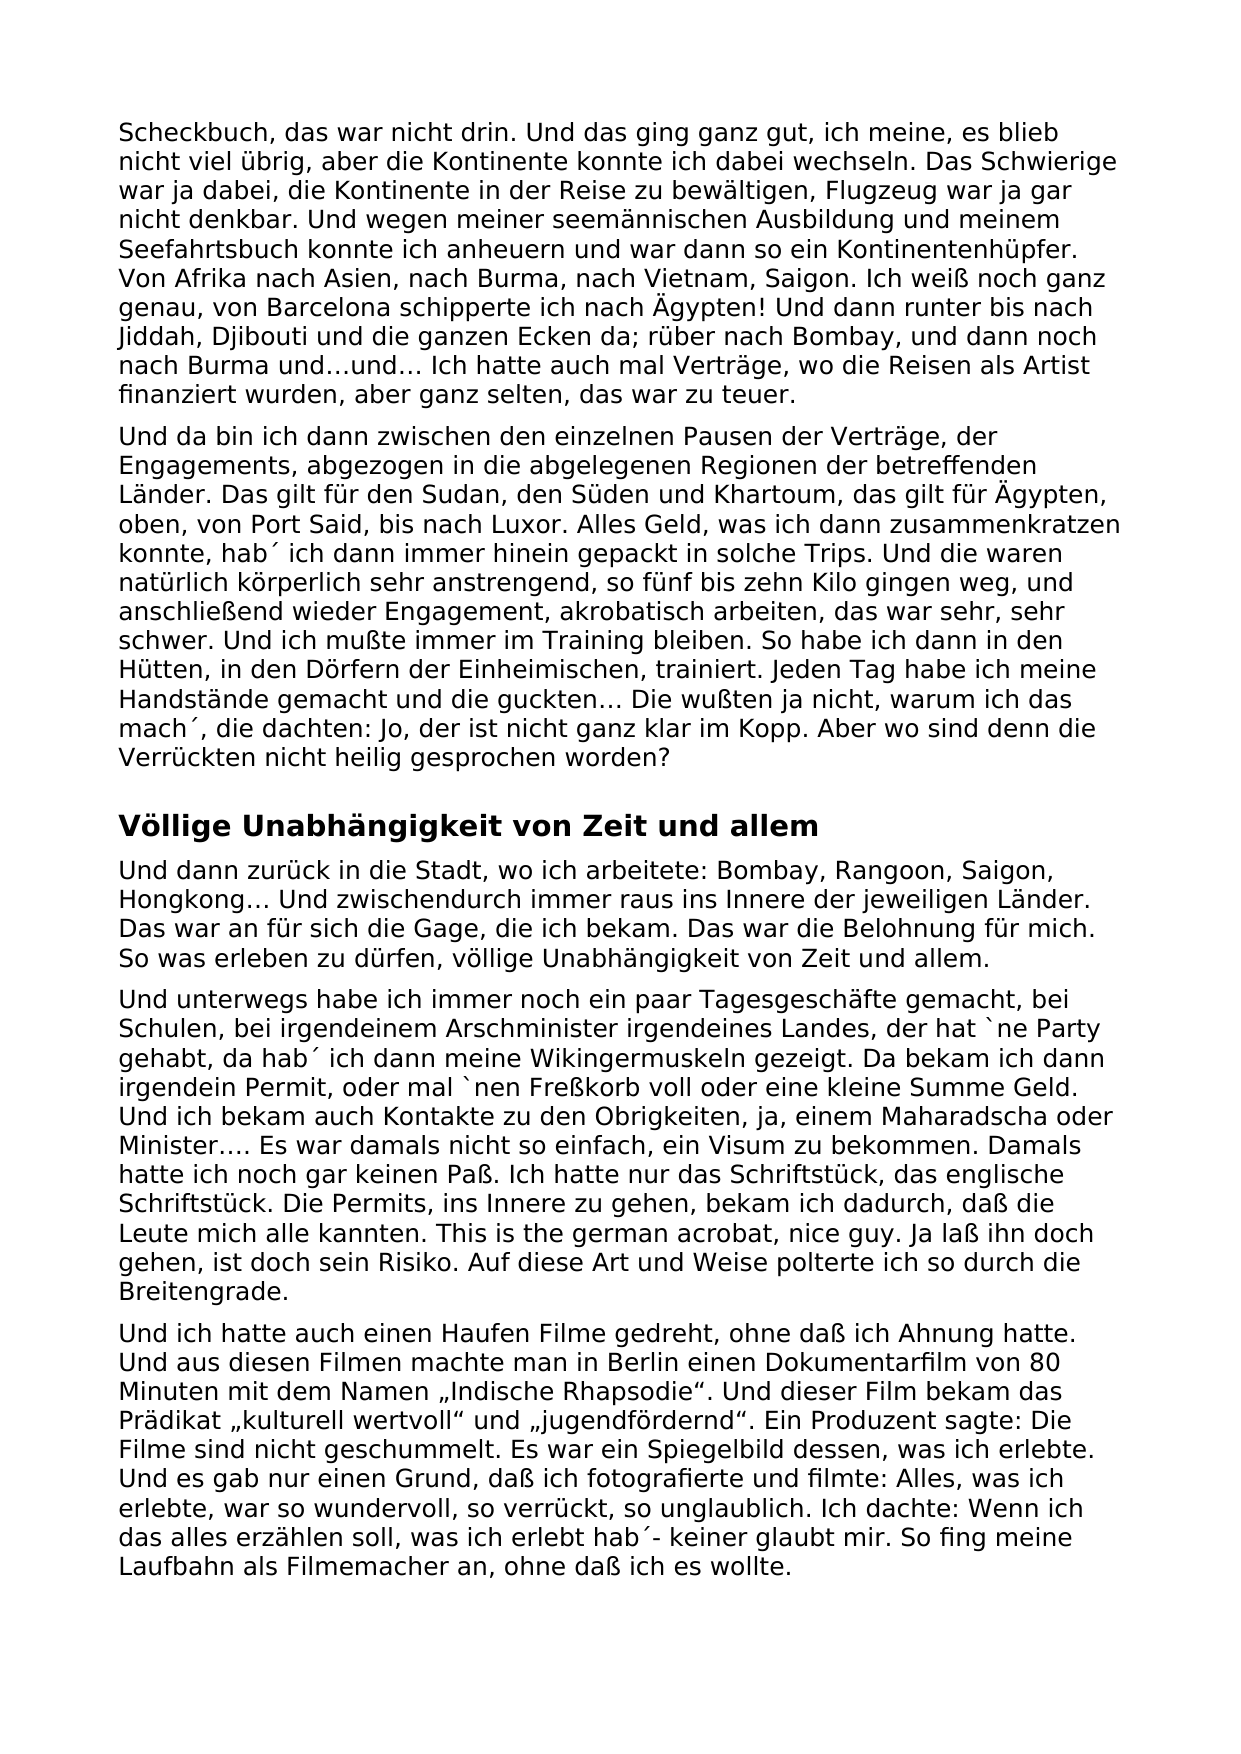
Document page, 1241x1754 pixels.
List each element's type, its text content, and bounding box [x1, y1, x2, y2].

text Und ich hatte auch einen Haufen Filme gedreht, ohne daß ich Ahnung hatte. Und aus diesen Filmen machte man in Berlin einen Dokumentarfilm von 80 Minuten mit dem Namen „Indische Rhapsodie“. Und dieser Film bekam das Prädikat „kulturell wertvoll“ und „jugendfördernd“. Ein Produzent sagte: Die Filme sind nicht geschummelt. Es war ein Spiegelbild dessen, was ich erlebte. Und es gab nur einen Grund, daß ich fotografierte und filmte: Alles, was ich erlebte, war so wundervoll, so verrückt, so unglaublich. Ich dachte: Wenn ich das alles erzählen soll, was ich erlebt hab´- keiner glaubt mir. So fing meine Laufbahn als Filmemacher an, ohne daß ich es wollte. [118, 1319, 1122, 1581]
subtitle Völlige Unabhängigkeit von Zeit und allem [118, 810, 1122, 844]
text Und unterwegs habe ich immer noch ein paar Tagesgeschäfte gemacht, bei Schulen, bei irgendeinem Arschminister irgendeines Landes, der hat `ne Party gehabt, da hab´ ich dann meine Wikingermuskeln gezeigt. Da bekam ich dann irgendein Permit, oder mal `nen Freßkorb voll oder eine kleine Summe Geld. Und ich bekam auch Kontakte zu den Obrigkeiten, ja, einem Maharadscha oder Minister…. Es war damals nicht so einfach, ein Visum zu bekommen. Damals hatte ich noch gar keinen Paß. Ich hatte nur das Schriftstück, das englische Schriftstück. Die Permits, ins Innere zu gehen, bekam ich dadurch, daß die Leute mich alle kannten. This is the german acrobat, nice guy. Ja laß ihn doch gehen, ist doch sein Risiko. Auf diese Art und Weise polterte ich so durch die Breitengrade. [118, 985, 1122, 1306]
text Und da bin ich dann zwischen den einzelnen Pausen der Verträge, der Engagements, abgezogen in die abgelegenen Regionen der betreffenden Länder. Das gilt für den Sudan, den Süden und Khartoum, das gilt für Ägypten, oben, von Port Said, bis nach Luxor. Alles Geld, was ich dann zusammenkratzen konnte, hab´ ich dann immer hinein gepackt in solche Trips. Und die waren natürlich körperlich sehr anstrengend, so fünf bis zehn Kilo gingen weg, und anschließend wieder Engagement, akrobatisch arbeiten, das war sehr, sehr schwer. Und ich mußte immer im Training bleiben. So habe ich dann in den Hütten, in den Dörfern der Einheimischen, trainiert. Jeden Tag habe ich meine Handstände gemacht und die guckten… Die wußten ja nicht, warum ich das mach´, die dachten: Jo, der ist nicht ganz klar im Kopp. Aber wo sind denn die Verrückten nicht heilig gesprochen worden? [118, 422, 1122, 772]
text Und dann zurück in die Stadt, wo ich arbeitete: Bombay, Rangoon, Saigon, Hongkong… Und zwischendurch immer raus ins Innere der jeweiligen Länder. Das war an für sich die Gage, die ich bekam. Das war die Belohnung für mich. So was erleben zu dürfen, völlige Unabhängigkeit von Zeit und allem. [118, 856, 1122, 973]
text Scheckbuch, das war nicht drin. Und das ging ganz gut, ich meine, es blieb nicht viel übrig, aber die Kontinente konnte ich dabei wechseln. Das Schwierige war ja dabei, die Kontinente in der Reise zu bewältigen, Flugzeug war ja gar nicht denkbar. Und wegen meiner seemännischen Ausbildung und meinem Seefahrtsbuch konnte ich anheuern und war dann so ein Kontinentenhüpfer. Von Afrika nach Asien, nach Burma, nach Vietnam, Saigon. Ich weiß noch ganz genau, von Barcelona schipperte ich nach Ägypten! Und dann runter bis nach Jiddah, Djibouti und die ganzen Ecken da; rüber nach Bombay, und dann noch nach Burma und…und… Ich hatte auch mal Verträge, wo die Reisen als Artist finanziert wurden, aber ganz selten, das war zu teuer. [118, 118, 1122, 410]
